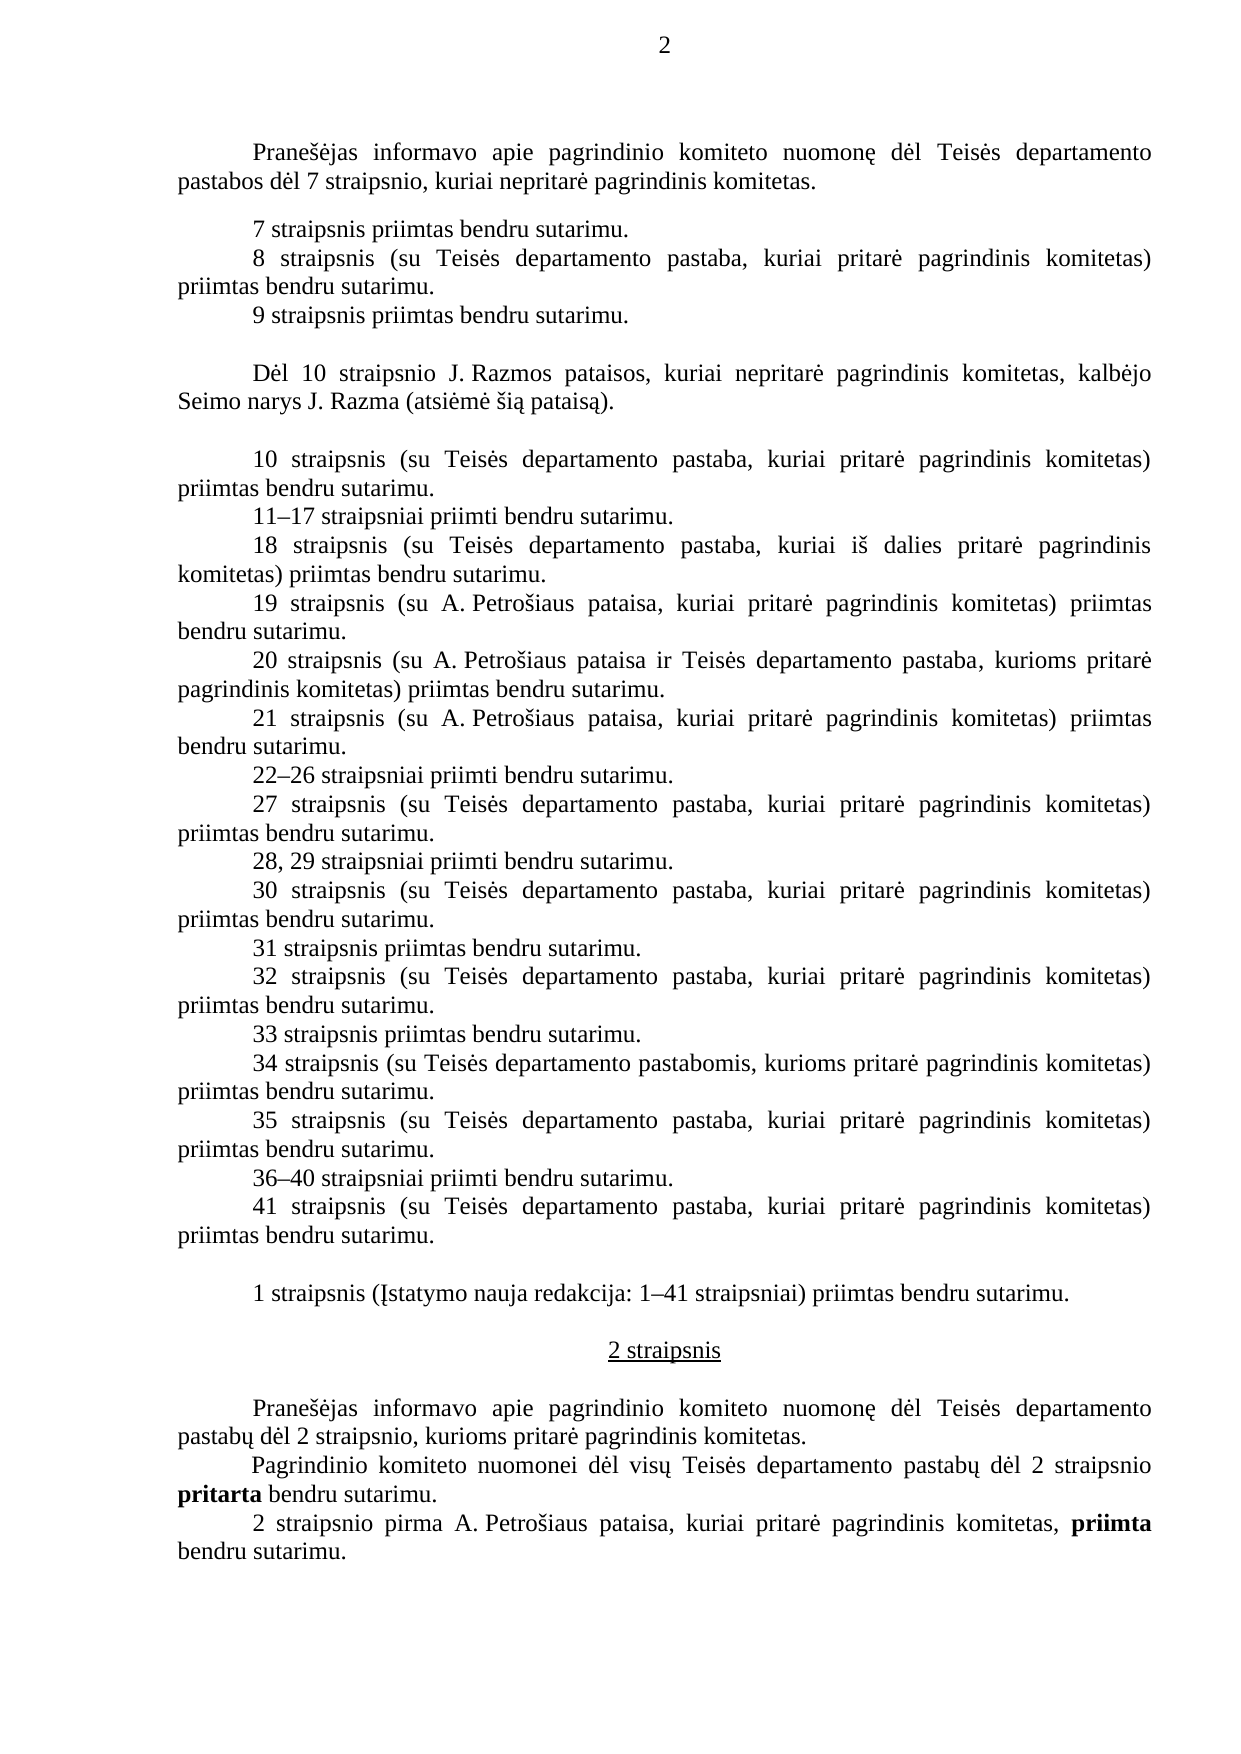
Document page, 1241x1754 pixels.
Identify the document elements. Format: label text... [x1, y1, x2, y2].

text 41 straipsnis (su Teisės departamento pastaba, kuriai pritarė pagrindinis komitetas) priimtas bendru sutarimu. [177, 1191, 1152, 1249]
text 33 straipsnis priimtas bendru sutarimu. [177, 1019, 1152, 1048]
text 34 straipsnis (su Teisės departamento pastabomis, kurioms pritarė pagrindinis komitetas) priimtas bendru sutarimu. [177, 1048, 1152, 1105]
text Dėl 10 straipsnio J. Razmos pataisos, kuriai nepritarė pagrindinis komitetas, kalbėjo Seimo narys J. Razma (atsiėmė šią pataisą). [177, 358, 1152, 415]
text Pagrindinio komiteto nuomonei dėl visų Teisės departamento pastabų dėl 2 straipsnio pritarta bendru sutarimu. [177, 1450, 1152, 1508]
text 31 straipsnis priimtas bendru sutarimu. [177, 933, 1152, 961]
text 27 straipsnis (su Teisės departamento pastaba, kuriai pritarė pagrindinis komitetas) priimtas bendru sutarimu. [177, 789, 1152, 846]
text 1 straipsnis (Įstatymo nauja redakcija: 1–41 straipsniai) priimtas bendru sutarimu. [177, 1278, 1152, 1306]
text 8 straipsnis (su Teisės departamento pastaba, kuriai pritarė pagrindinis komitetas) priimtas bendru sutarimu. [177, 243, 1152, 300]
text Pranešėjas informavo apie pagrindinio komiteto nuomonę dėl Teisės departamento pastabų dėl 2 straipsnio, kurioms pritarė pagrindinis komitetas. [177, 1393, 1152, 1450]
text 20 straipsnis (su A. Petrošiaus pataisa ir Teisės departamento pastaba, kurioms pritarė pagrindinis komitetas) priimtas bendru sutarimu. [177, 645, 1152, 703]
text 11–17 straipsniai priimti bendru sutarimu. [177, 501, 1152, 530]
text 36–40 straipsniai priimti bendru sutarimu. [177, 1163, 1152, 1191]
text 2 straipsnis [177, 1335, 1152, 1364]
text Pranešėjas informavo apie pagrindinio komiteto nuomonę dėl Teisės departamento pastabos dėl 7 straipsnio, kuriai nepritarė pagrindinis komitetas. [177, 137, 1152, 195]
text 35 straipsnis (su Teisės departamento pastaba, kuriai pritarė pagrindinis komitetas) priimtas bendru sutarimu. [177, 1105, 1152, 1163]
text 28, 29 straipsniai priimti bendru sutarimu. [177, 846, 1152, 875]
text 32 straipsnis (su Teisės departamento pastaba, kuriai pritarė pagrindinis komitetas) priimtas bendru sutarimu. [177, 961, 1152, 1019]
text 18 straipsnis (su Teisės departamento pastaba, kuriai iš dalies pritarė pagrindinis komitetas) priimtas bendru sutarimu. [177, 530, 1152, 588]
text 21 straipsnis (su A. Petrošiaus pataisa, kuriai pritarė pagrindinis komitetas) priimtas bendru sutarimu. [177, 703, 1152, 760]
text 10 straipsnis (su Teisės departamento pastaba, kuriai pritarė pagrindinis komitetas) priimtas bendru sutarimu. [177, 444, 1152, 501]
text 22–26 straipsniai priimti bendru sutarimu. [177, 760, 1152, 789]
text 9 straipsnis priimtas bendru sutarimu. [177, 300, 1152, 329]
text 2 straipsnio pirma A. Petrošiaus pataisa, kuriai pritarė pagrindinis komitetas, priimta bendru sutarimu. [177, 1508, 1152, 1565]
text 19 straipsnis (su A. Petrošiaus pataisa, kuriai pritarė pagrindinis komitetas) priimtas bendru sutarimu. [177, 588, 1152, 645]
text 7 straipsnis priimtas bendru sutarimu. [177, 214, 1152, 243]
text 30 straipsnis (su Teisės departamento pastaba, kuriai pritarė pagrindinis komitetas) priimtas bendru sutarimu. [177, 875, 1152, 933]
